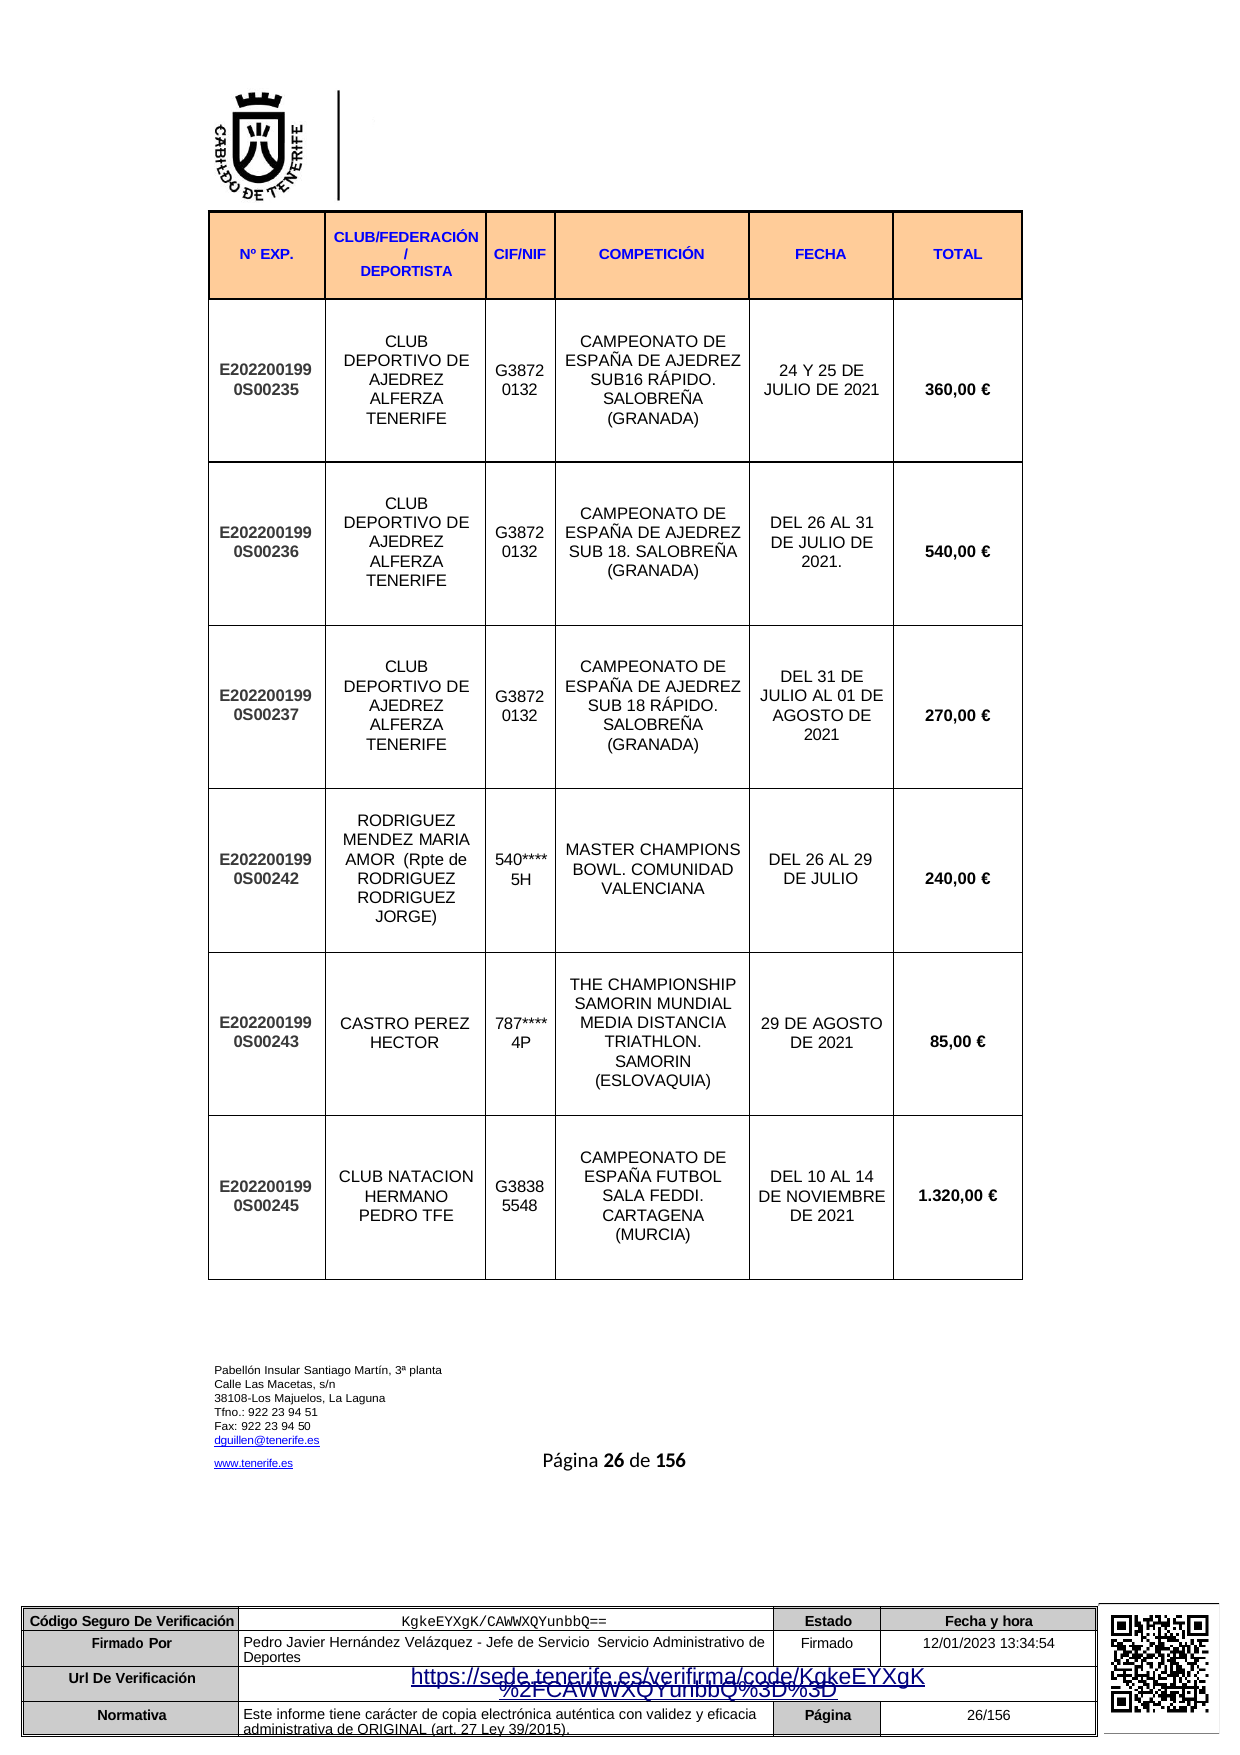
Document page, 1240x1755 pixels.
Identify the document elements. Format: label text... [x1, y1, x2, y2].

table_cell 24 Y 25 DE JULIO DE 2021 [750, 300, 893, 461]
table_cell DEL 10 AL 14 DE NOVIEMBRE DE 2021 [750, 1116, 893, 1279]
table_cell 29 DE AGOSTO DE 2021 [750, 953, 893, 1115]
text dguillen@tenerife.es [214, 1434, 1110, 1447]
table_cell 787**** 4P [486, 953, 555, 1115]
table_cell G3872 0132 [486, 463, 555, 625]
table_cell CAMPEONATO DE ESPAÑA DE AJEDREZ SUB 18 RÁPIDO. SALOBREÑA (GRANADA) [556, 626, 749, 788]
table_header CLUB/FEDERACIÓN / DEPORTISTA [326, 213, 485, 298]
text 38108-Los Majuelos, La Laguna Tfno.: 922 23 94 51 [214, 1392, 413, 1419]
text www.tenerife.es Página 26 de 156 [214, 1447, 1110, 1472]
table_cell E202200199 0S00237 [209, 626, 325, 788]
table_cell RODRIGUEZ MENDEZ MARIA AMOR (Rpte de RODRIGUEZ RODRIGUEZ JORGE) [326, 789, 485, 952]
table_header CIF/NIF [487, 213, 554, 298]
table_cell DEL 31 DE JULIO AL 01 DE AGOSTO DE 2021 [750, 626, 893, 788]
table_cell CASTRO PEREZ HECTOR [326, 953, 485, 1115]
table_cell 240,00 € [894, 789, 1022, 952]
table_header FECHA [750, 213, 892, 298]
table_header Nº EXP. [210, 213, 324, 298]
table_header COMPETICIÓN [556, 213, 748, 298]
table_cell 85,00 € [894, 953, 1022, 1115]
table_cell E202200199 0S00245 [209, 1116, 325, 1279]
table_cell E202200199 0S00235 [209, 300, 325, 461]
text Pabellón Insular Santiago Martín, 3ª planta Calle Las Macetas, s/n [214, 1364, 467, 1391]
table_cell MASTER CHAMPIONS BOWL. COMUNIDAD VALENCIANA [556, 789, 749, 952]
table_cell CLUB NATACION HERMANO PEDRO TFE [326, 1116, 485, 1279]
table_cell CLUB DEPORTIVO DE AJEDREZ ALFERZA TENERIFE [326, 626, 485, 788]
table_cell 540,00 € [894, 463, 1022, 625]
table_cell 1.320,00 € [894, 1116, 1022, 1279]
table_cell CAMPEONATO DE ESPAÑA DE AJEDREZ SUB16 RÁPIDO. SALOBREÑA (GRANADA) [556, 300, 749, 461]
table_cell G3838 5548 [486, 1116, 555, 1279]
table_cell DEL 26 AL 31 DE JULIO DE 2021. [750, 463, 893, 625]
table_cell 540**** 5H [486, 789, 555, 952]
table_cell DEL 26 AL 29 DE JULIO [750, 789, 893, 952]
table_cell G3872 0132 [486, 300, 555, 461]
table_cell CLUB DEPORTIVO DE AJEDREZ ALFERZA TENERIFE [326, 300, 485, 461]
table_cell 360,00 € [894, 300, 1022, 461]
table_cell THE CHAMPIONSHIP SAMORIN MUNDIAL MEDIA DISTANCIA TRIATHLON. SAMORIN (ESLOVAQUIA) [556, 953, 749, 1115]
table_cell 270,00 € [894, 626, 1022, 788]
table_header TOTAL [894, 213, 1021, 298]
table_cell E202200199 0S00242 [209, 789, 325, 952]
text Fax: 922 23 94 50 [214, 1419, 1110, 1433]
table_cell CAMPEONATO DE ESPAÑA DE AJEDREZ SUB 18. SALOBREÑA (GRANADA) [556, 463, 749, 625]
table_cell CAMPEONATO DE ESPAÑA FUTBOL SALA FEDDI. CARTAGENA (MURCIA) [556, 1116, 749, 1279]
table_cell E202200199 0S00236 [209, 463, 325, 625]
table_cell CLUB DEPORTIVO DE AJEDREZ ALFERZA TENERIFE [326, 463, 485, 625]
table_cell G3872 0132 [486, 626, 555, 788]
table_cell E202200199 0S00243 [209, 953, 325, 1115]
